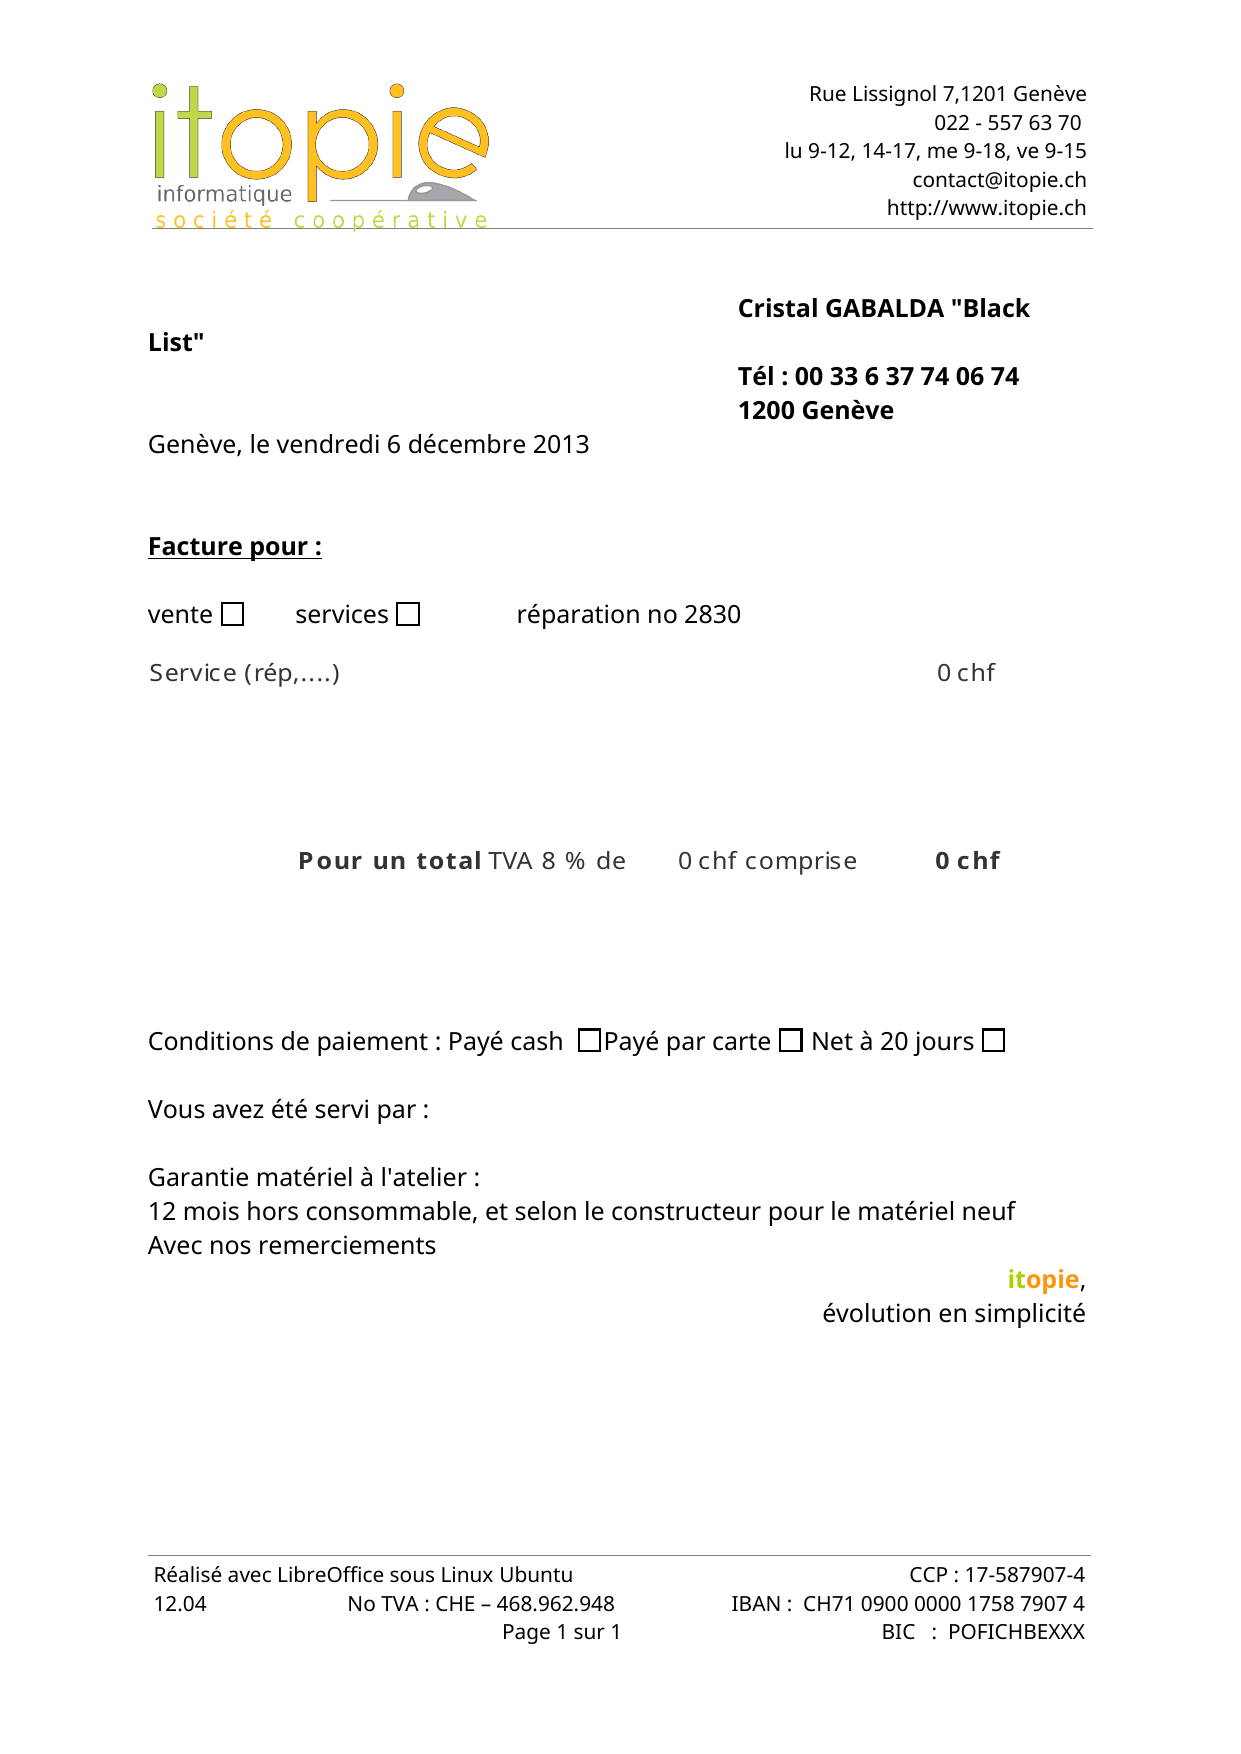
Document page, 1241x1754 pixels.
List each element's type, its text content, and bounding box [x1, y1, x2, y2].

text Genève, le vendredi 6 décembre 2013 [148, 427, 1093, 461]
text évolution en simplicité [148, 1296, 1093, 1330]
text vente services réparation no 2830 [148, 597, 1093, 631]
text itopie, [148, 1262, 1093, 1296]
text Facture pour : [148, 529, 1093, 563]
text Avec nos remerciements [148, 1227, 1093, 1262]
text 1200 Genève [148, 392, 1093, 427]
picture [138, 72, 500, 244]
text Tél : 00 33 6 37 74 06 74 [148, 358, 1093, 392]
text Vous avez été servi par : [148, 1091, 1093, 1125]
text Garantie matériel à l'atelier : [148, 1159, 1093, 1193]
text Conditions de paiement : Payé cash Payé par carte Net à 20 jours [148, 1023, 1093, 1057]
text 12 mois hors consommable, et selon le constructeur pour le matériel neuf [148, 1193, 1093, 1227]
text Cristal GABALDA "Black List" [148, 290, 1093, 358]
